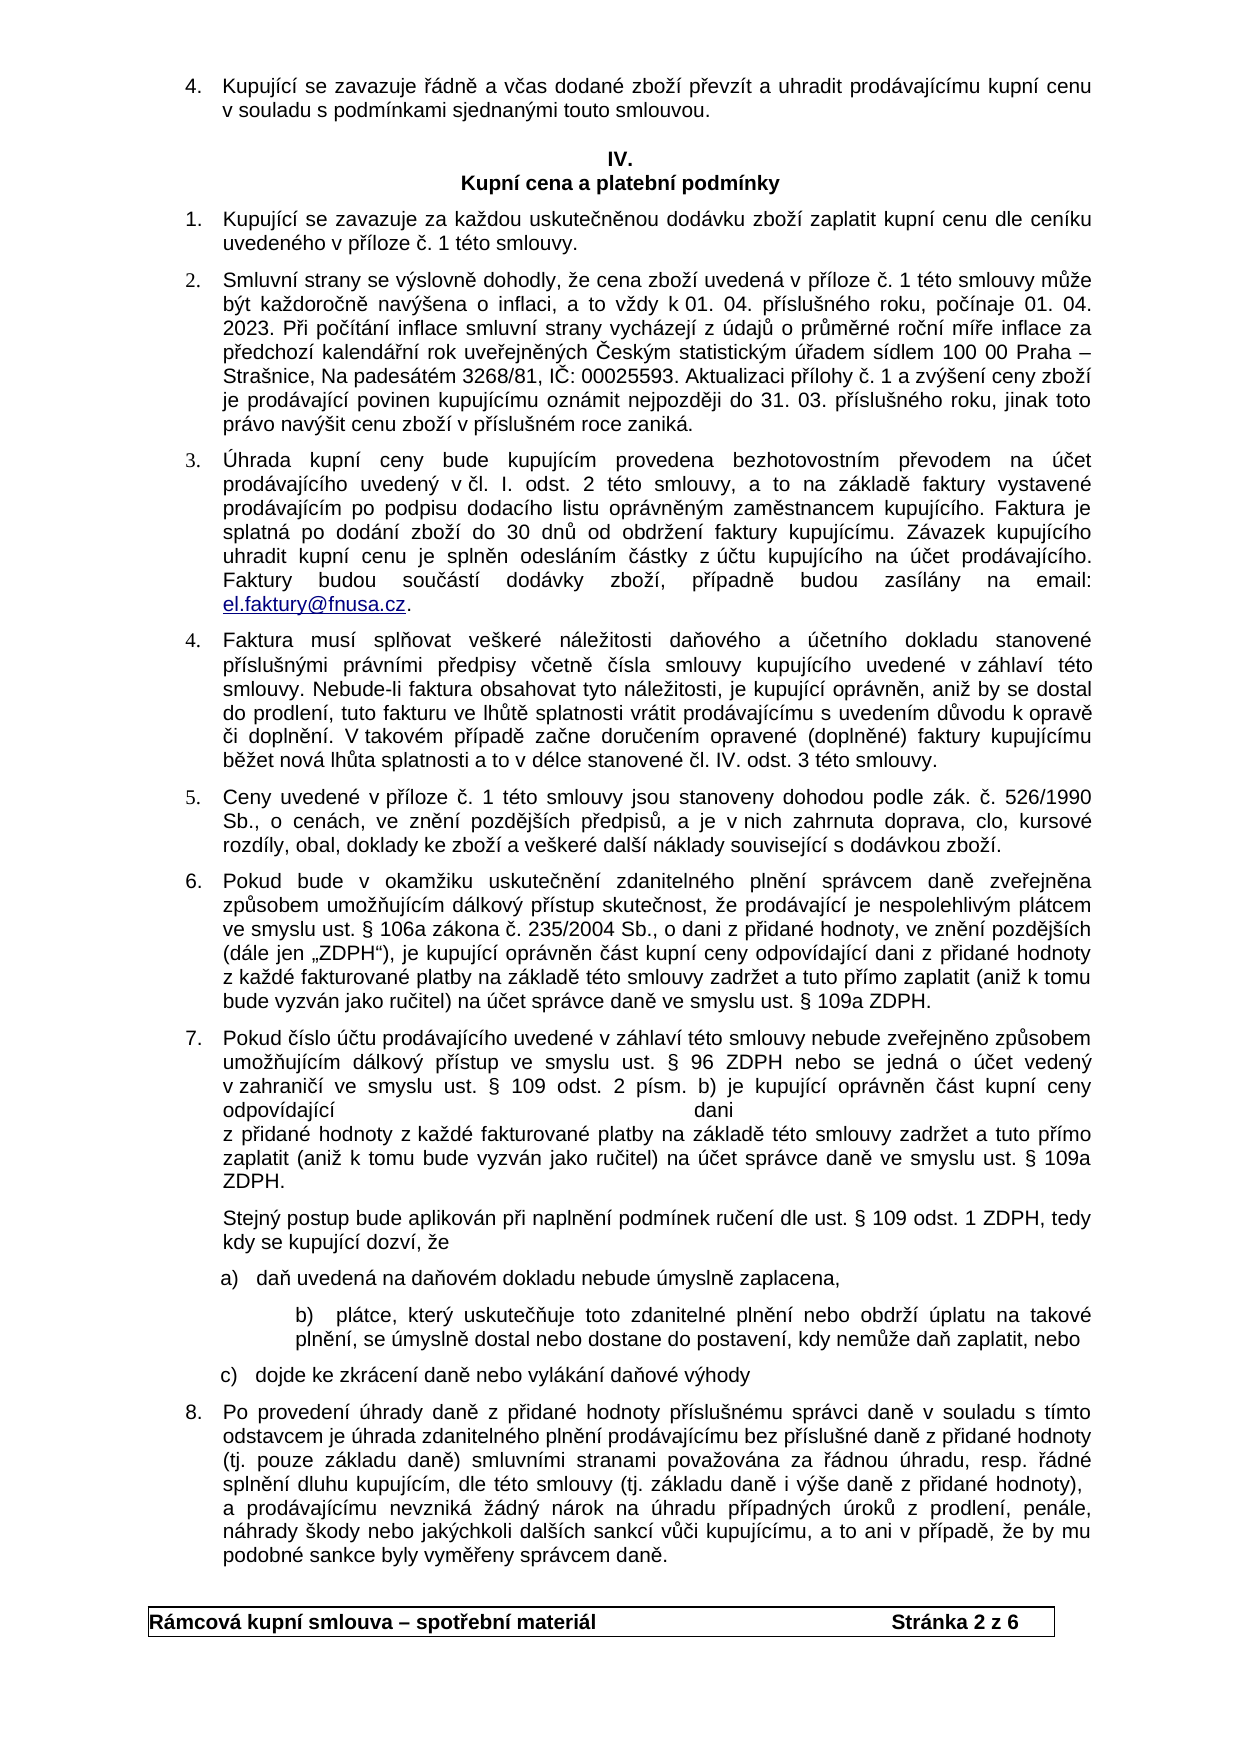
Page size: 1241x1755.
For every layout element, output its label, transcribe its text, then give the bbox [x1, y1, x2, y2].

list Kupující se zavazuje řádně a včas dodané zboží převzít a uhradit prodávajícímu kupní cenu v souladu s podmínkami sjednanými touto smlouvou. [185, 74, 1093, 122]
list Ceny uvedené v příloze č. 1 této smlouvy jsou stanoveny dohodou podle zák. č. 526/1990 Sb., o cenách, ve znění pozdějších předpisů, a je v nich zahrnuta doprava, clo, kursové rozdíly, obal, doklady ke zboží a veškeré další náklady související s dodávkou zboží. [185, 785, 1093, 857]
text a) daň uvedená na daňovém dokladu nebude úmyslně zaplacena, [148, 1266, 1093, 1290]
text b) plátce, který uskutečňuje toto zdanitelné plnění nebo obdrží úplatu na takové plnění, se úmyslně dostal nebo dostane do postavení, kdy nemůže daň zaplatit, nebo [295, 1303, 1093, 1351]
text Stejný postup bude aplikován při naplnění podmínek ručení dle ust. § 109 odst. 1 ZDPH, tedy kdy se kupující dozví, že [223, 1206, 1093, 1254]
list Pokud číslo účtu prodávajícího uvedené v záhlaví této smlouvy nebude zveřejněno způsobem umožňujícím dálkový přístup ve smyslu ust. § 96 ZDPH nebo se jedná o účet vedený v zahraničí ve smyslu ust. § 109 odst. 2 písm. b) je kupující oprávněn část kupní ceny odpovídající dani z přidané hodnoty z každé fakturované platby na základě této smlouvy zadržet a tuto přímo zaplatit (aniž k tomu bude vyzván jako ručitel) na účet správce daně ve smyslu ust. § 109a ZDPH. [185, 1026, 1093, 1193]
list Kupující se zavazuje za každou uskutečněnou dodávku zboží zaplatit kupní cenu dle ceníku uvedeného v příloze č. 1 této smlouvy. [185, 207, 1093, 255]
list Faktura musí splňovat veškeré náležitosti daňového a účetního dokladu stanovené příslušnými právními předpisy včetně čísla smlouvy kupujícího uvedené v záhlaví této smlouvy. Nebude-li faktura obsahovat tyto náležitosti, je kupující oprávněn, aniž by se dostal do prodlení, tuto fakturu ve lhůtě splatnosti vrátit prodávajícímu s uvedením důvodu k opravě či doplnění. V takovém případě začne doručením opravené (doplněné) faktury kupujícímu běžet nová lhůta splatnosti a to v délce stanovené čl. IV. odst. 3 této smlouvy. [185, 628, 1093, 772]
list Úhrada kupní ceny bude kupujícím provedena bezhotovostním převodem na účet prodávajícího uvedený v čl. I. odst. 2 této smlouvy, a to na základě faktury vystavené prodávajícím po podpisu dodacího listu oprávněným zaměstnancem kupujícího. Faktura je splatná po dodání zboží do 30 dnů od obdržení faktury kupujícímu. Závazek kupujícího uhradit kupní cenu je splněn odesláním částky z účtu kupujícího na účet prodávajícího. Faktury budou součástí dodávky zboží, případně budou zasílány na email: el.faktury@fnusa.cz. [185, 448, 1093, 616]
text c) dojde ke zkrácení daně nebo vylákání daňové výhody [148, 1363, 1093, 1387]
list Po provedení úhrady daně z přidané hodnoty příslušnému správci daně v souladu s tímto odstavcem je úhrada zdanitelného plnění prodávajícímu bez příslušné daně z přidané hodnoty (tj. pouze základu daně) smluvními stranami považována za řádnou úhradu, resp. řádné splnění dluhu kupujícím, dle této smlouvy (tj. základu daně i výše daně z přidané hodnoty), a prodávajícímu nevzniká žádný nárok na úhradu případných úroků z prodlení, penále, náhrady škody nebo jakýchkoli dalších sankcí vůči kupujícímu, a to ani v případě, že by mu podobné sankce byly vyměřeny správcem daně. [185, 1399, 1093, 1567]
list Pokud bude v okamžiku uskutečnění zdanitelného plnění správcem daně zveřejněna způsobem umožňujícím dálkový přístup skutečnost, že prodávající je nespolehlivým plátcem ve smyslu ust. § 106a zákona č. 235/2004 Sb., o dani z přidané hodnoty, ve znění pozdějších (dále jen „ZDPH“), je kupující oprávněn část kupní ceny odpovídající dani z přidané hodnoty z každé fakturované platby na základě této smlouvy zadržet a tuto přímo zaplatit (aniž k tomu bude vyzván jako ručitel) na účet správce daně ve smyslu ust. § 109a ZDPH. [185, 869, 1093, 1013]
text IV. [148, 147, 1093, 171]
list Smluvní strany se výslovně dohodly, že cena zboží uvedená v příloze č. 1 této smlouvy může být každoročně navýšena o inflaci, a to vždy k 01. 04. příslušného roku, počínaje 01. 04. 2023. Při počítání inflace smluvní strany vycházejí z údajů o průměrné roční míře inflace za předchozí kalendářní rok uveřejněných Českým statistickým úřadem sídlem 100 00 Praha – Strašnice, Na padesátém 3268/81, IČ: 00025593. Aktualizaci přílohy č. 1 a zvýšení ceny zboží je prodávající povinen kupujícímu oznámit nejpozději do 31. 03. příslušného roku, jinak toto právo navýšit cenu zboží v příslušném roce zaniká. [185, 267, 1093, 435]
text Kupní cena a platební podmínky [148, 171, 1093, 194]
